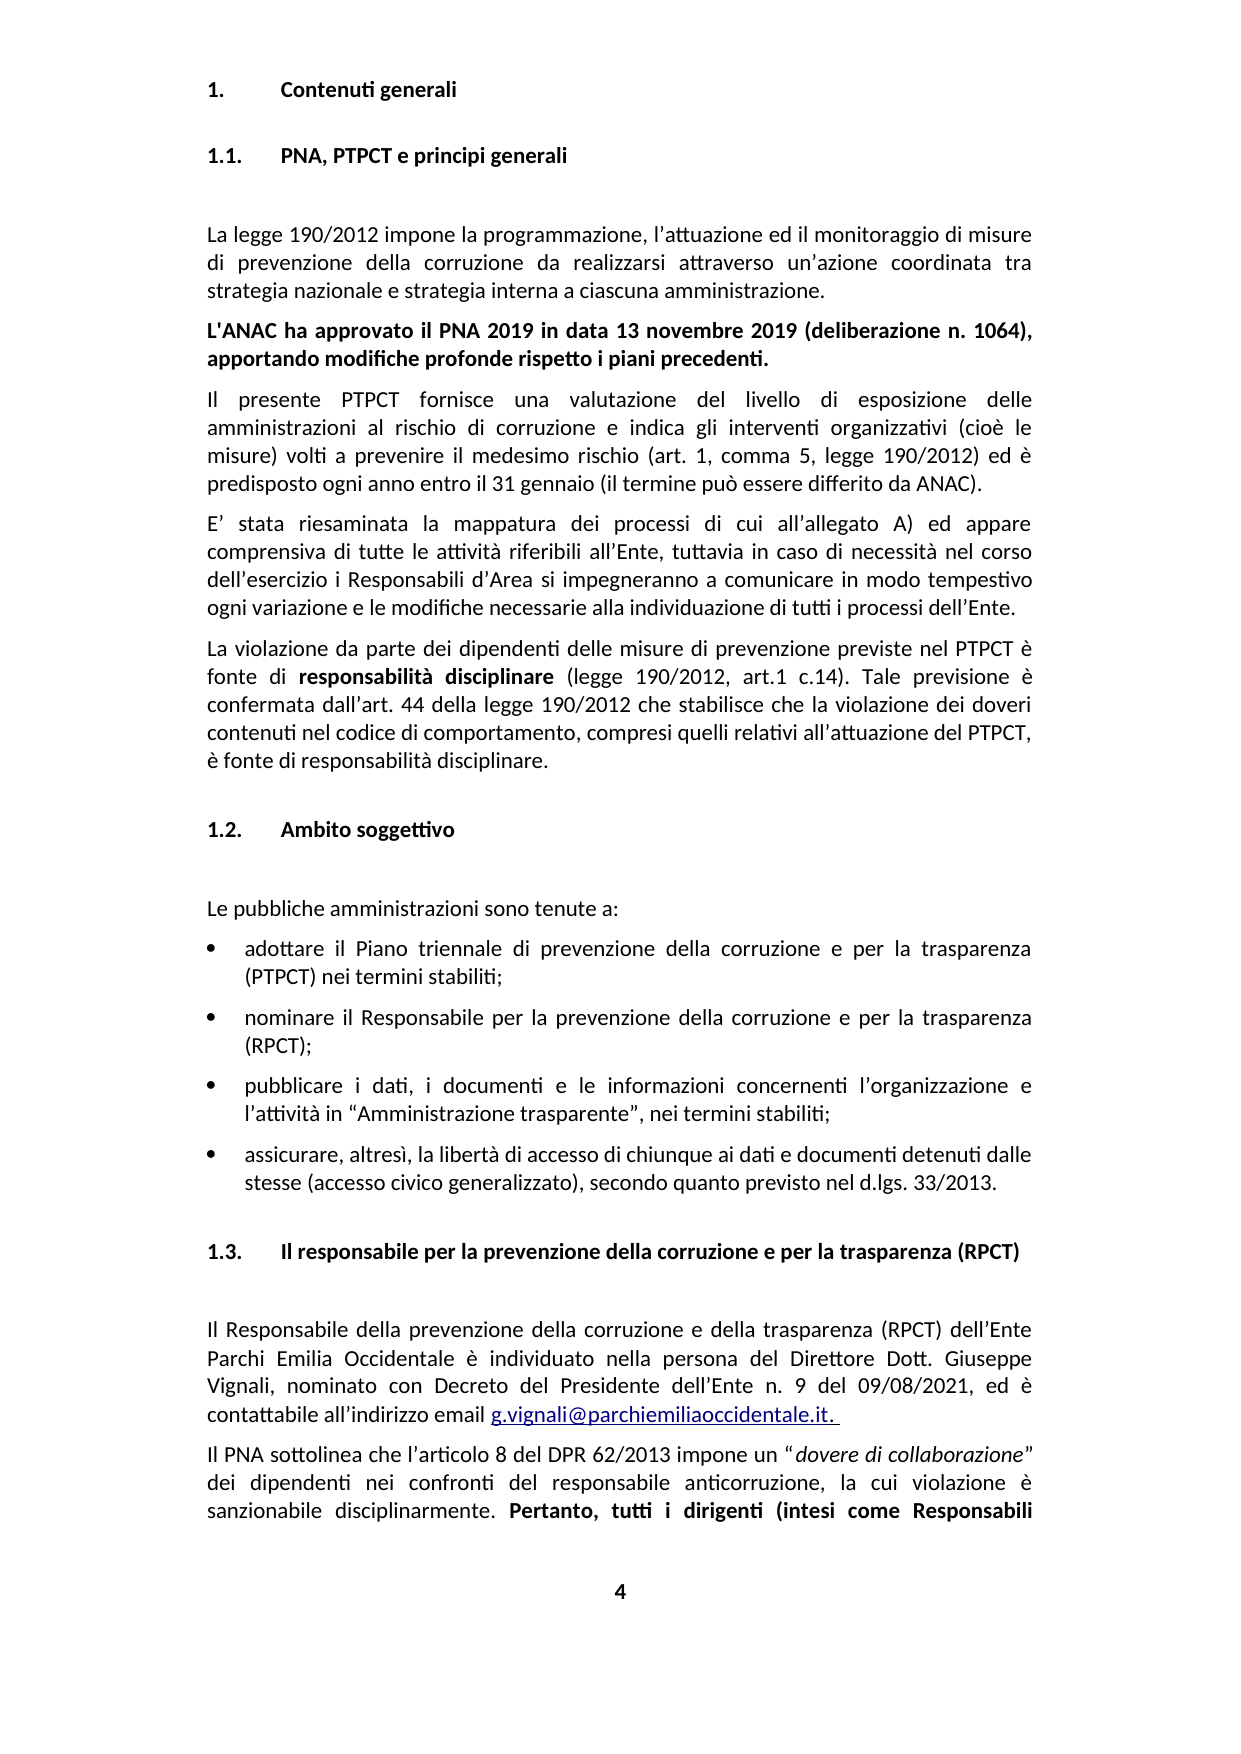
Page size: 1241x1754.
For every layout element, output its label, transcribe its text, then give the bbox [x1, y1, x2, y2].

list PNA, PTPCT e principi generali [207, 141, 1033, 170]
list adottare il Piano triennale di prevenzione della corruzione e per la trasparenza (PTPCT) nei termini stabiliti; [207, 934, 1033, 990]
list Ambito soggettivo [207, 814, 1033, 844]
text La violazione da parte dei dipendenti delle misure di prevenzione previste nel PTPCT è fonte di responsabilità disciplinare (legge 190/2012, art.1 c.14). Tale previsione è confermata dall’art. 44 della legge 190/2012 che stabilisce che la violazione dei doveri contenuti nel codice di comportamento, compresi quelli relativi all’attuazione del PTPCT, è fonte di responsabilità disciplinare. [207, 634, 1033, 774]
text E’ stata riesaminata la mappatura dei processi di cui all’allegato A) ed appare comprensiva di tutte le attività riferibili all’Ente, tuttavia in caso di necessità nel corso dell’esercizio i Responsabili d’Area si impegneranno a comunicare in modo tempestivo ogni variazione e le modifiche necessarie alla individuazione di tutti i processi dell’Ente. [207, 509, 1033, 621]
list Il responsabile per la prevenzione della corruzione e per la trasparenza (RPCT) [207, 1236, 1033, 1266]
text Il Responsabile della prevenzione della corruzione e della trasparenza (RPCT) dell’Ente Parchi Emilia Occidentale è individuato nella persona del Direttore Dott. Giuseppe Vignali, nominato con Decreto del Presidente dell’Ente n. 9 del 09/08/2021, ed è contattabile all’indirizzo email g.vignali@parchiemiliaoccidentale.it. [207, 1316, 1033, 1428]
text La legge 190/2012 impone la programmazione, l’attuazione ed il monitoraggio di misure di prevenzione della corruzione da realizzarsi attraverso un’azione coordinata tra strategia nazionale e strategia interna a ciascuna amministrazione. [207, 220, 1033, 304]
text Il presente PTPCT fornisce una valutazione del livello di esposizione delle amministrazioni al rischio di corruzione e indica gli interventi organizzativi (cioè le misure) volti a prevenire il medesimo rischio (art. 1, comma 5, legge 190/2012) ed è predisposto ogni anno entro il 31 gennaio (il termine può essere differito da ANAC). [207, 385, 1033, 497]
list pubblicare i dati, i documenti e le informazioni concernenti l’organizzazione e l’attività in “Amministrazione trasparente”, nei termini stabiliti; [207, 1071, 1033, 1127]
list assicurare, altresì, la libertà di accesso di chiunque ai dati e documenti detenuti dalle stesse (accesso civico generalizzato), secondo quanto previsto nel d.lgs. 33/2013. [207, 1140, 1033, 1196]
list Contenuti generali [207, 74, 1033, 103]
text L'ANAC ha approvato il PNA 2019 in data 13 novembre 2019 (deliberazione n. 1064), apportando modifiche profonde rispetto i piani precedenti. [207, 316, 1033, 372]
text Il PNA sottolinea che l’articolo 8 del DPR 62/2013 impone un “dovere di collaborazione” dei dipendenti nei confronti del responsabile anticorruzione, la cui violazione è sanzionabile disciplinarmente. Pertanto, tutti i dirigenti (intesi come Responsabili [207, 1440, 1033, 1524]
list nominare il Responsabile per la prevenzione della corruzione e per la trasparenza (RPCT); [207, 1003, 1033, 1059]
text Le pubbliche amministrazioni sono tenute a: [207, 894, 1033, 922]
